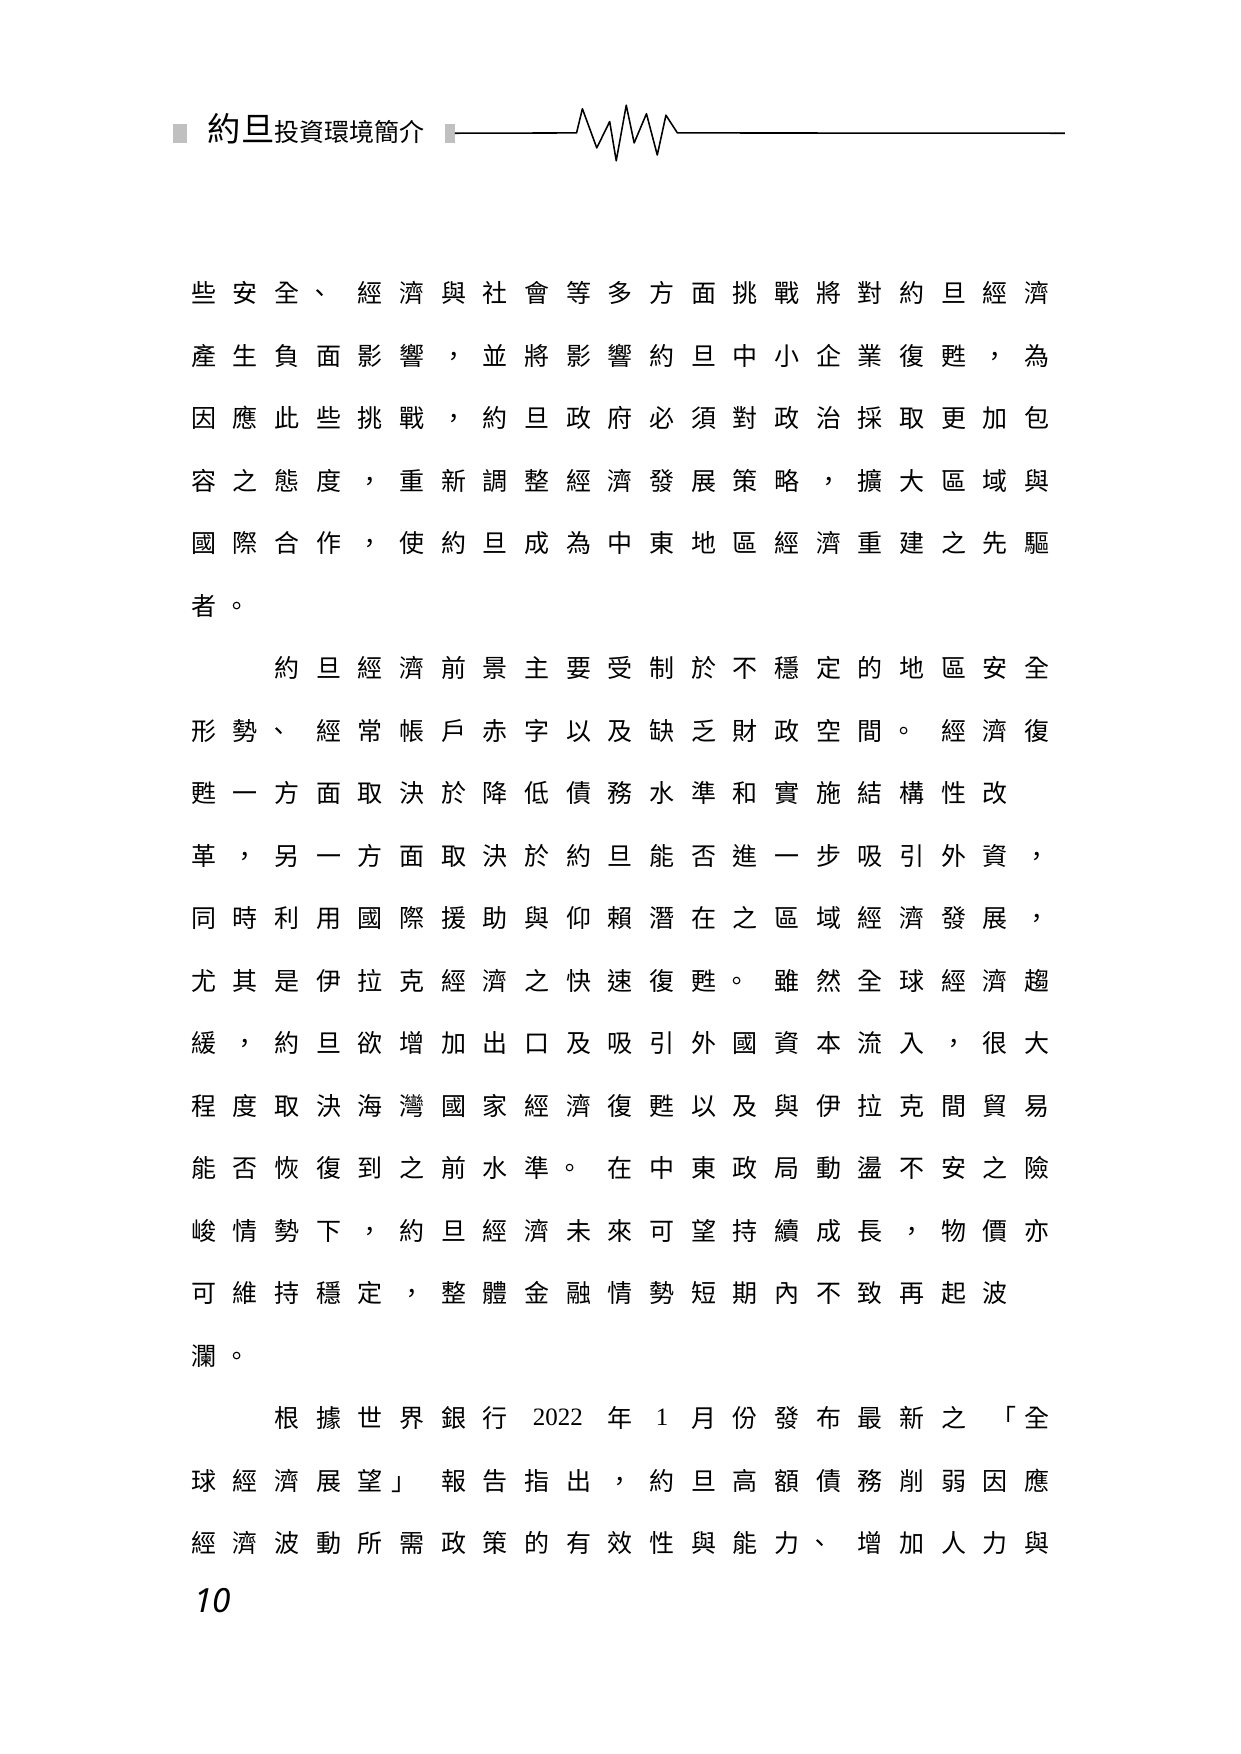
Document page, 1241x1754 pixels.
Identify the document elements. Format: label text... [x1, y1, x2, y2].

text 根據世界銀行2022年1月份發布最新之「全球經濟展望」報告指出，約旦高額債務削弱因應經濟波動所需政策的有效性與能力、增加人力與 [183, 1375, 1058, 1563]
text 些安全、經濟與社會等多方面挑戰將對約旦經濟產生負面影響，並將影響約旦中小企業復甦，為因應此些挑戰，約旦政府必須對政治採取更加包容之態度，重新調整經濟發展策略，擴大區域與國際合作，使約旦成為中東地區經濟重建之先驅者。 [183, 250, 1058, 625]
text 約旦經濟前景主要受制於不穩定的地區安全形勢、經常帳戶赤字以及缺乏財政空間。經濟復甦一方面取決於降低債務水準和實施結構性改革，另一方面取決於約旦能否進一步吸引外資，同時利用國際援助與仰賴潛在之區域經濟發展，尤其是伊拉克經濟之快速復甦。雖然全球經濟趨緩，約旦欲增加出口及吸引外國資本流入，很大程度取決海灣國家經濟復甦以及與伊拉克間貿易能否恢復到之前水準。在中東政局動盪不安之險峻情勢下，約旦經濟未來可望持續成長，物價亦可維持穩定，整體金融情勢短期內不致再起波瀾。 [183, 625, 1058, 1375]
